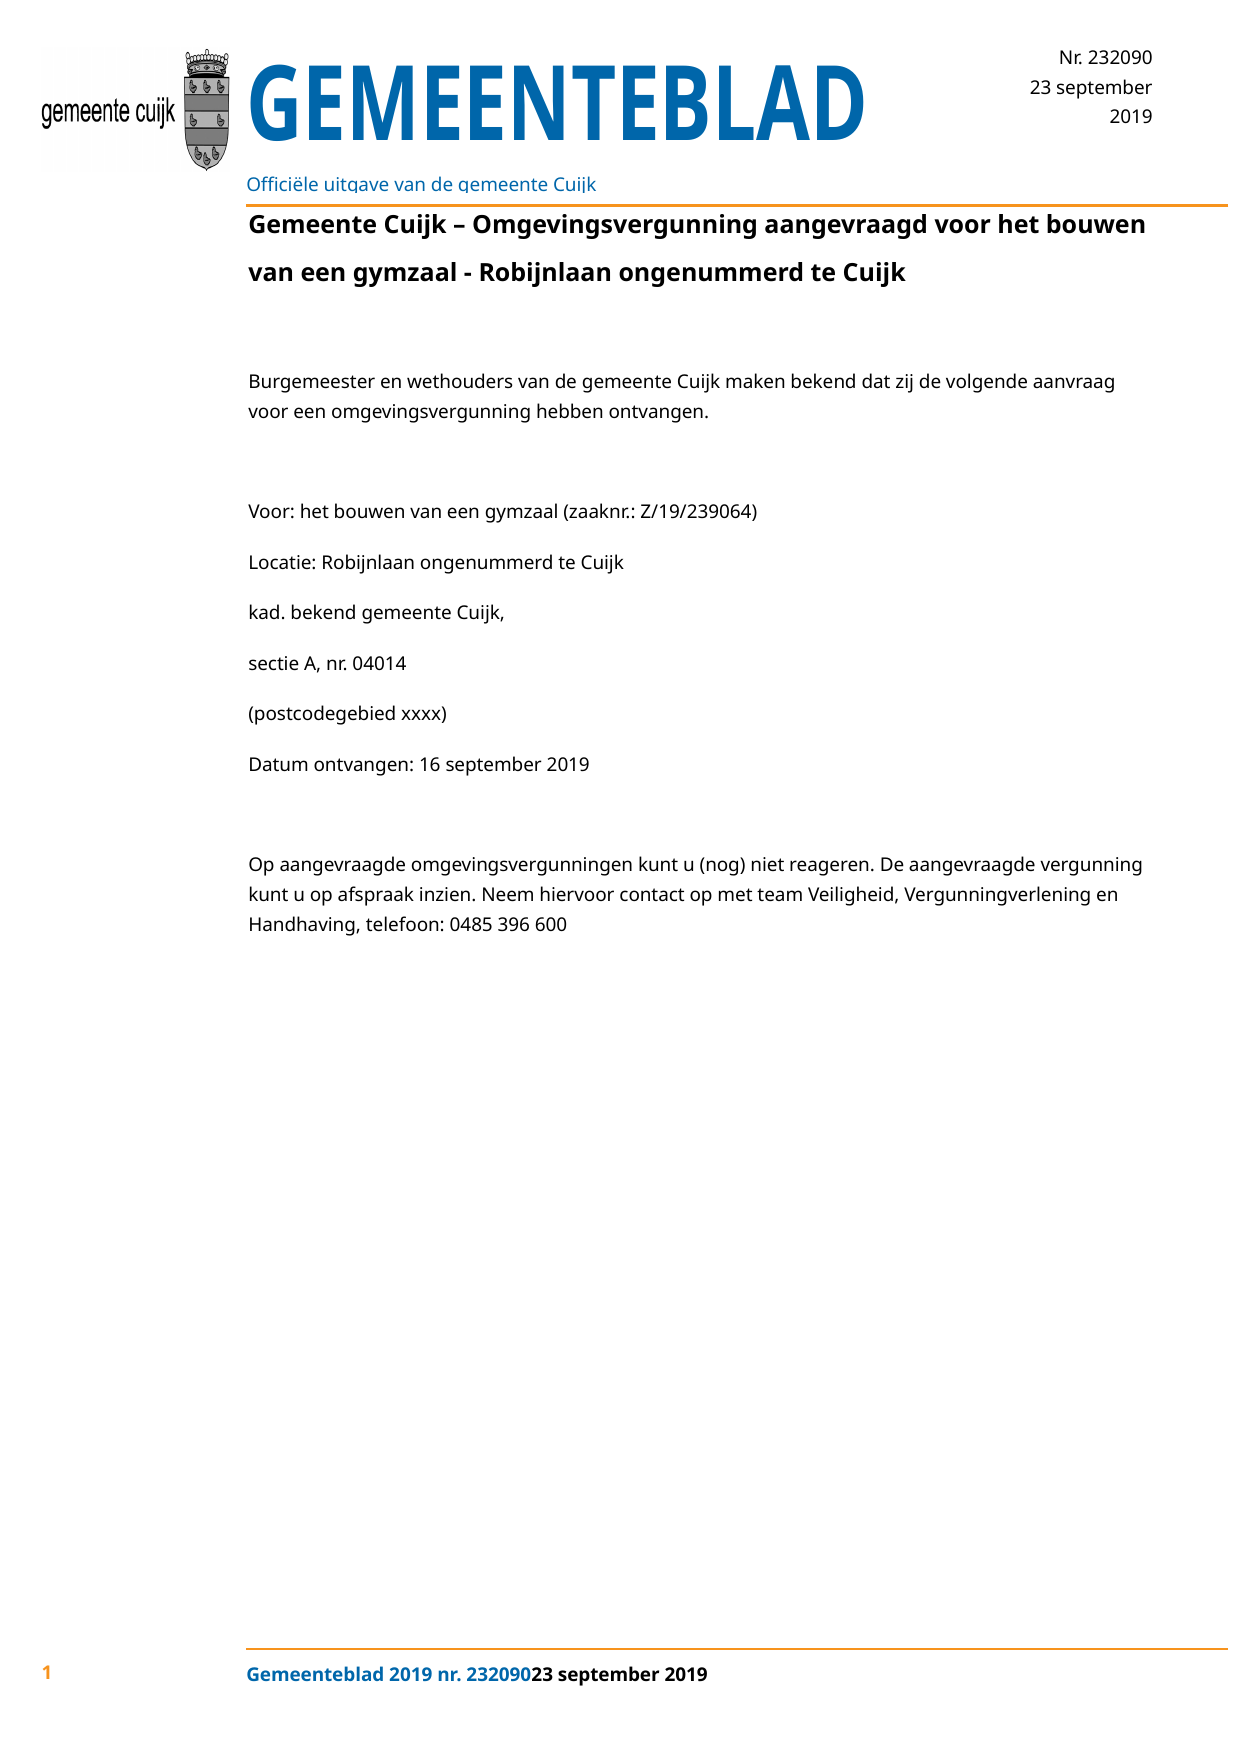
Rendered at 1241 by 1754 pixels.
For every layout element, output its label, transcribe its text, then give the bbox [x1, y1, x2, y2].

text (postcodegebied xxxx) [248, 700, 1152, 726]
text Datum ontvangen: 16 september 2019 [248, 751, 1152, 777]
text sectie A, nr. 04014 [248, 650, 1152, 676]
text Voor: het bouwen van een gymzaal (zaaknr.: Z/19/239064) [248, 499, 1152, 524]
text Gemeente Cuijk – Omgevingsvergunning aangevraagd voor het bouwen van een gymzaal - Robijnlaan ongenummerd te Cuijk [248, 207, 1152, 288]
text Op aangevraagde omgevingsvergunningen kunt u (nog) niet reageren. De aangevraagde vergunning kunt u op afspraak inzien. Neem hiervoor contact op met team Veiligheid, Vergunningverlening en Handhaving, telefoon: 0485 396 600 [248, 852, 1152, 937]
text Locatie: Robijnlaan ongenummerd te Cuijk [248, 549, 1152, 575]
text kad. bekend gemeente Cuijk, [248, 599, 1152, 625]
picture [41, 47, 231, 172]
text Burgemeester en wethouders van de gemeente Cuijk maken bekend dat zij de volgende aanvraag voor een omgevingsvergunning hebben ontvangen. [248, 368, 1152, 424]
